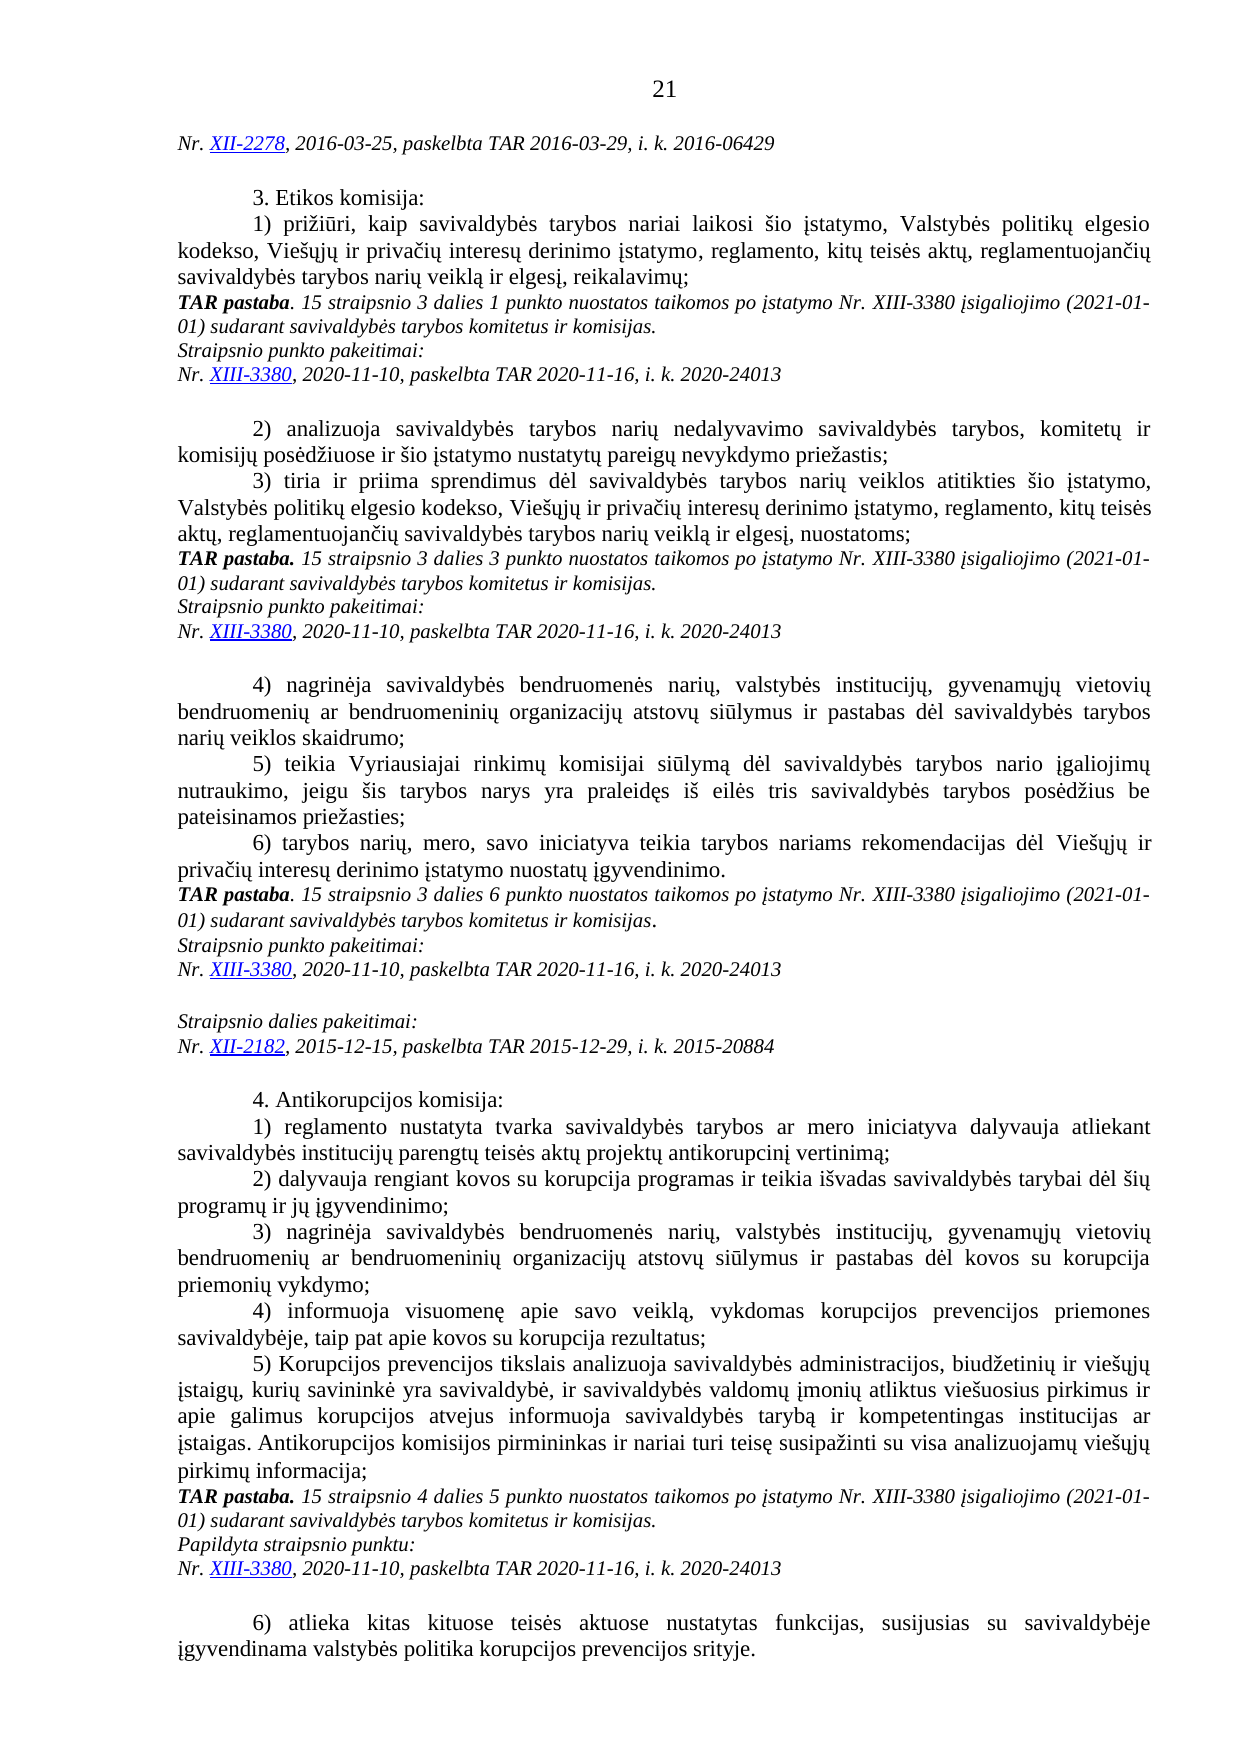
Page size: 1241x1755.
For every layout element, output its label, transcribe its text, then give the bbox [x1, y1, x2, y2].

text TAR pastaba. 15 straipsnio 3 dalies 3 punkto nuostatos taikomos po įstatymo Nr. XIII-3380 įsigaliojimo (2021-01-01) sudarant savivaldybės tarybos komitetus ir komisijas. [177, 546, 1152, 594]
text Straipsnio punkto pakeitimai: [177, 338, 1152, 362]
text 3) nagrinėja savivaldybės bendruomenės narių, valstybės institucijų, gyvenamųjų vietovių bendruomenių ar bendruomeninių organizacijų atstovų siūlymus ir pastabas dėl kovos su korupcija priemonių vykdymo; [177, 1218, 1152, 1297]
text TAR pastaba. 15 straipsnio 4 dalies 5 punkto nuostatos taikomos po įstatymo Nr. XIII-3380 įsigaliojimo (2021-01-01) sudarant savivaldybės tarybos komitetus ir komisijas. [177, 1484, 1152, 1532]
text 6) tarybos narių, mero, savo iniciatyva teikia tarybos nariams rekomendacijas dėl Viešųjų ir privačių interesų derinimo įstatymo nuostatų įgyvendinimo. [177, 829, 1152, 882]
text Straipsnio dalies pakeitimai: [177, 1009, 1152, 1033]
text 4) nagrinėja savivaldybės bendruomenės narių, valstybės institucijų, gyvenamųjų vietovių bendruomenių ar bendruomeninių organizacijų atstovų siūlymus ir pastabas dėl savivaldybės tarybos narių veiklos skaidrumo; [177, 671, 1152, 750]
text Nr. XIII-3380, 2020-11-10, paskelbta TAR 2020-11-16, i. k. 2020-24013 [177, 1556, 1152, 1580]
text 4. Antikorupcijos komisija: [177, 1086, 1152, 1113]
text TAR pastaba. 15 straipsnio 3 dalies 1 punkto nuostatos taikomos po įstatymo Nr. XIII-3380 įsigaliojimo (2021-01-01) sudarant savivaldybės tarybos komitetus ir komisijas. [177, 289, 1152, 338]
text 4) informuoja visuomenę apie savo veiklą, vykdomas korupcijos prevencijos priemones savivaldybėje, taip pat apie kovos su korupcija rezultatus; [177, 1297, 1152, 1350]
text Papildyta straipsnio punktu: [177, 1532, 1152, 1556]
text 2) analizuoja savivaldybės tarybos narių nedalyvavimo savivaldybės tarybos, komitetų ir komisijų posėdžiuose ir šio įstatymo nustatytų pareigų nevykdymo priežastis; [177, 414, 1152, 467]
text Nr. XIII-3380, 2020-11-10, paskelbta TAR 2020-11-16, i. k. 2020-24013 [177, 957, 1152, 981]
text Nr. XII-2278, 2016-03-25, paskelbta TAR 2016-03-29, i. k. 2016-06429 [177, 131, 1152, 155]
text 1) prižiūri, kaip savivaldybės tarybos nariai laikosi šio įstatymo, Valstybės politikų elgesio kodekso, Viešųjų ir privačių interesų derinimo įstatymo, reglamento, kitų teisės aktų, reglamentuojančių savivaldybės tarybos narių veiklą ir elgesį, reikalavimų; [177, 211, 1152, 289]
text 2) dalyvauja rengiant kovos su korupcija programas ir teikia išvadas savivaldybės tarybai dėl šių programų ir jų įgyvendinimo; [177, 1165, 1152, 1218]
text Straipsnio punkto pakeitimai: [177, 933, 1152, 957]
text 1) reglamento nustatyta tvarka savivaldybės tarybos ar mero iniciatyva dalyvauja atliekant savivaldybės institucijų parengtų teisės aktų projektų antikorupcinį vertinimą; [177, 1113, 1152, 1165]
text Nr. XII-2182, 2015-12-15, paskelbta TAR 2015-12-29, i. k. 2015-20884 [177, 1033, 1152, 1058]
text 5) teikia Vyriausiajai rinkimų komisijai siūlymą dėl savivaldybės tarybos nario įgaliojimų nutraukimo, jeigu šis tarybos narys yra praleidęs iš eilės tris savivaldybės tarybos posėdžius be pateisinamos priežasties; [177, 750, 1152, 829]
text 3. Etikos komisija: [177, 184, 1152, 211]
text Nr. XIII-3380, 2020-11-10, paskelbta TAR 2020-11-16, i. k. 2020-24013 [177, 618, 1152, 643]
text Nr. XIII-3380, 2020-11-10, paskelbta TAR 2020-11-16, i. k. 2020-24013 [177, 362, 1152, 386]
text 5) Korupcijos prevencijos tikslais analizuoja savivaldybės administracijos, biudžetinių ir viešųjų įstaigų, kurių savininkė yra savivaldybė, ir savivaldybės valdomų įmonių atliktus viešuosius pirkimus ir apie galimus korupcijos atvejus informuoja savivaldybės tarybą ir kompetentingas institucijas ar įstaigas. Antikorupcijos komisijos pirmininkas ir nariai turi teisę susipažinti su visa analizuojamų viešųjų pirkimų informacija; [177, 1350, 1152, 1484]
text 3) tiria ir priima sprendimus dėl savivaldybės tarybos narių veiklos atitikties šio įstatymo, Valstybės politikų elgesio kodekso, Viešųjų ir privačių interesų derinimo įstatymo, reglamento, kitų teisės aktų, reglamentuojančių savivaldybės tarybos narių veiklą ir elgesį, nuostatoms; [177, 467, 1152, 546]
text 6) atlieka kitas kituose teisės aktuose nustatytas funkcijas, susijusias su savivaldybėje įgyvendinama valstybės politika korupcijos prevencijos srityje. [177, 1609, 1152, 1662]
text Straipsnio punkto pakeitimai: [177, 594, 1152, 618]
text TAR pastaba. 15 straipsnio 3 dalies 6 punkto nuostatos taikomos po įstatymo Nr. XIII-3380 įsigaliojimo (2021-01-01) sudarant savivaldybės tarybos komitetus ir komisijas. [177, 882, 1152, 933]
